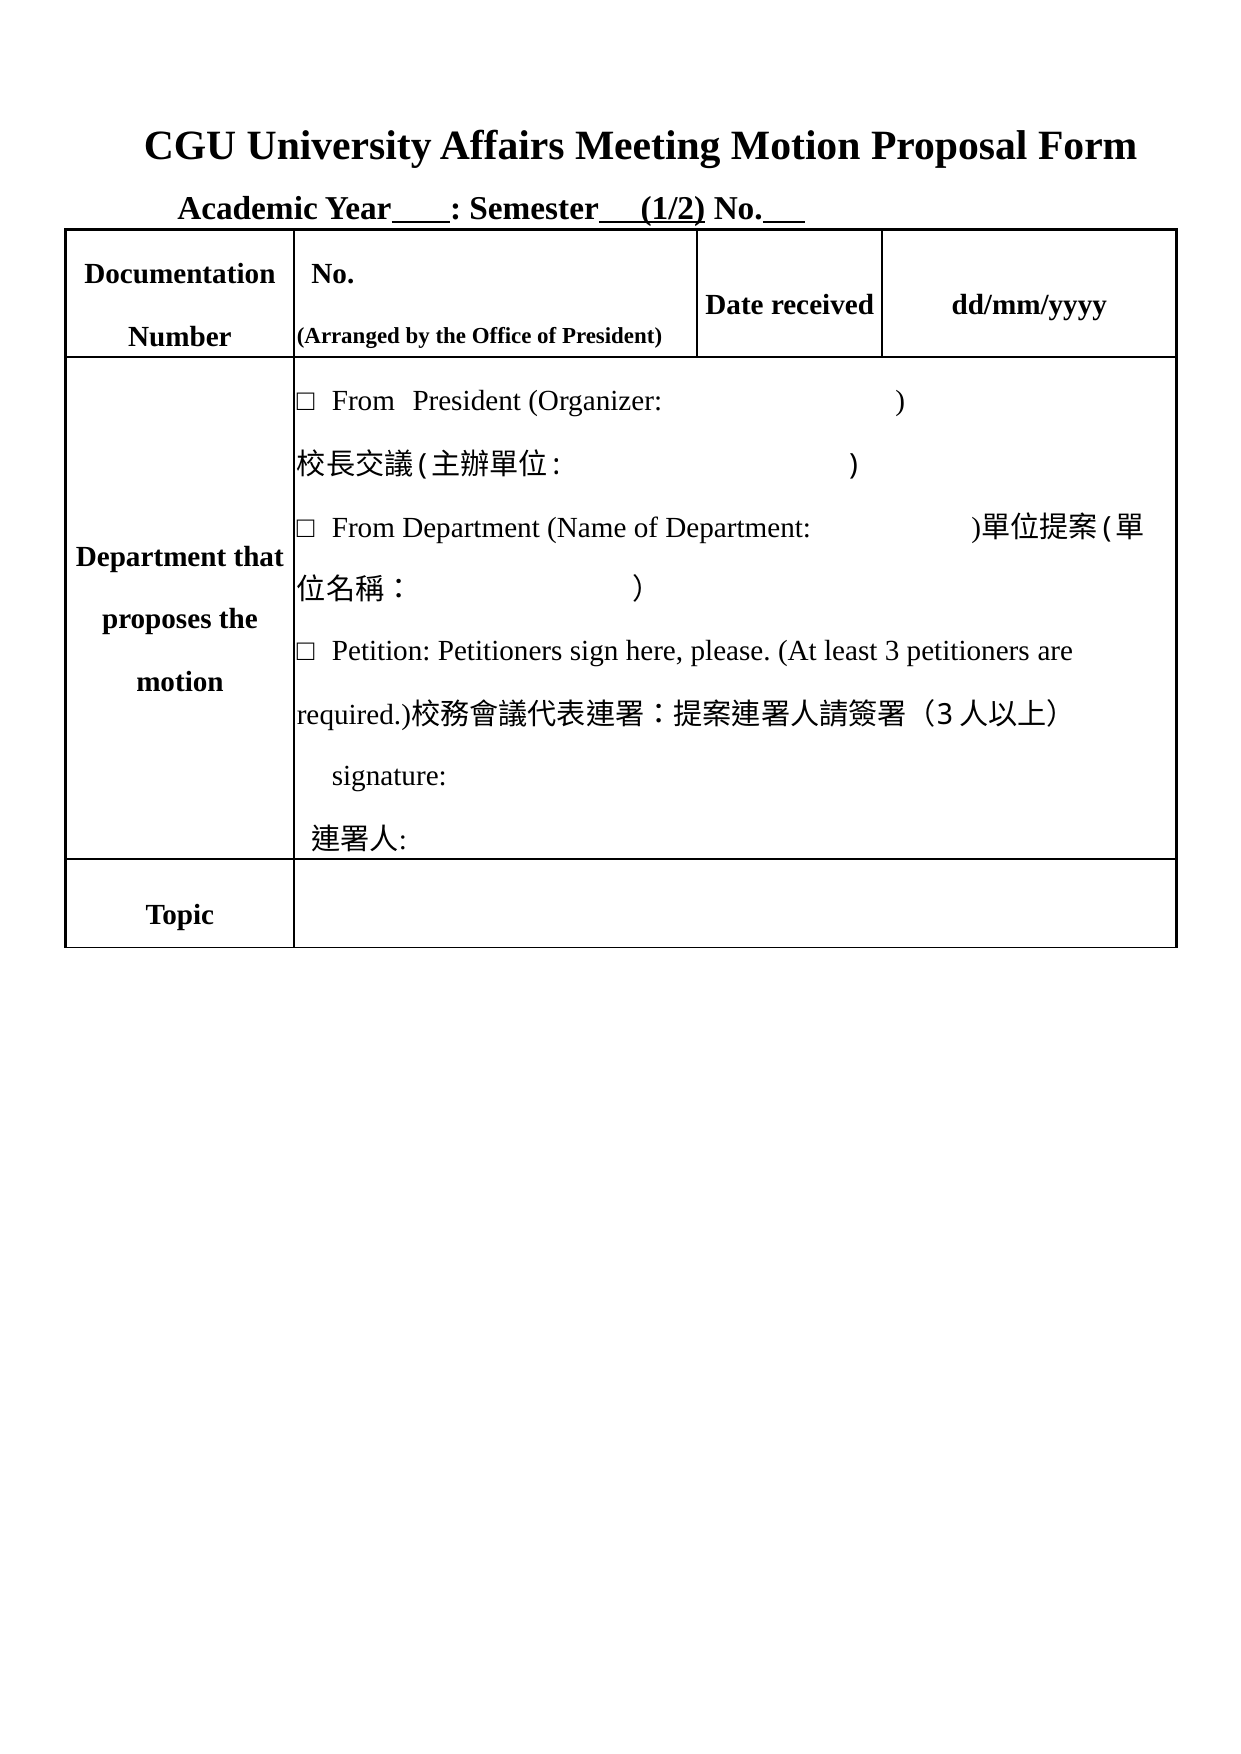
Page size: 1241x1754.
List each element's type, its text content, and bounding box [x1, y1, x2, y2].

table_header Date received [698, 231, 881, 356]
text Academic Year : Semester (1/2) No. [177, 166, 1163, 228]
table_cell [295, 860, 1175, 947]
table_header Documentation Number [67, 231, 293, 356]
table_cell Topic [67, 860, 293, 947]
table_cell Department that proposes the motion [67, 358, 293, 858]
table_cell □ From President (Organizer: ) 校長交議(主辦單位: ) □ From Department (Name of Department: )單位提案(單位名稱： ） □ Petition: Petitioners sign here, please. (At least 3 petitioners are required.)校務會議代表連署：提案連署人請簽署（3人以上） signature: 連署人: [295, 358, 1175, 858]
table_header dd/mm/yyyy [883, 231, 1175, 356]
table_header No. (Arranged by the Office of President) [295, 231, 696, 356]
text CGU University Affairs Meeting Motion Proposal Form [118, 103, 1163, 166]
